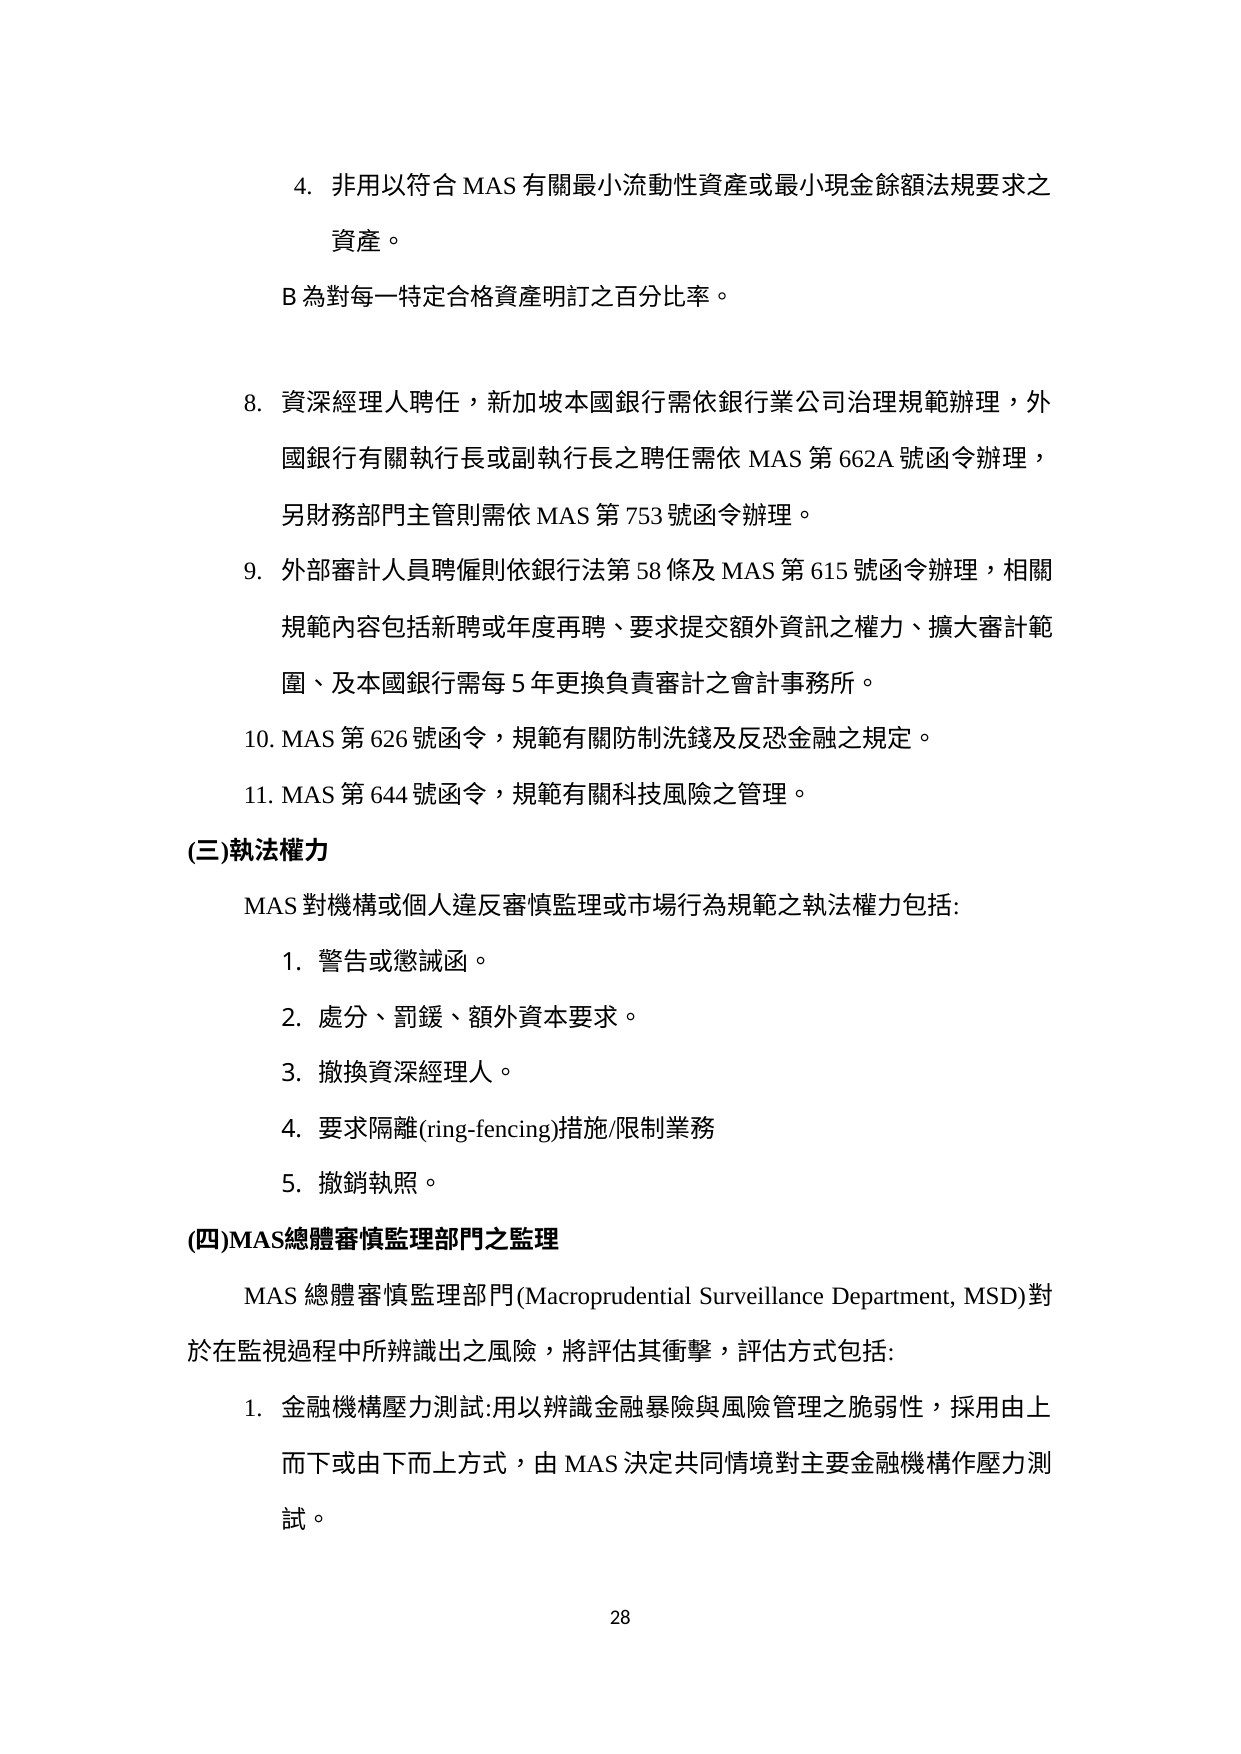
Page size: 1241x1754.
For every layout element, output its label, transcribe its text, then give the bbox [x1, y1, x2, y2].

text (三)執法權力 [187, 829, 1053, 867]
list MAS第626號函令，規範有關防制洗錢及反恐金融之規定。 [243, 718, 1053, 756]
list 非用以符合MAS有關最小流動性資產或最小現金餘額法規要求之資產。 [293, 164, 1053, 258]
list 要求隔離(ring-fencing)措施/限制業務 [281, 1108, 1053, 1145]
list 外部審計人員聘僱則依銀行法第58條及MAS第615號函令辦理，相關規範內容包括新聘或年度再聘、要求提交額外資訊之權力、擴大審計範圍、及本國銀行需每5年更換負責審計之會計事務所。 [243, 550, 1053, 700]
list 資深經理人聘任，新加坡本國銀行需依銀行業公司治理規範辦理，外國銀行有關執行長或副執行長之聘任需依MAS第662A號函令辦理，另財務部門主管則需依MAS第753號函令辦理。 [243, 382, 1053, 532]
list 撤換資深經理人。 [281, 1052, 1053, 1089]
text MAS總體審慎監理部門(Macroprudential Surveillance Department, MSD)對於在監視過程中所辨識出之風險，將評估其衝擊，評估方式包括: [187, 1274, 1053, 1368]
list MAS第644號函令，規範有關科技風險之管理。 [243, 774, 1053, 811]
list 撤銷執照。 [281, 1163, 1053, 1201]
text (四)MAS總體審慎監理部門之監理 [187, 1219, 1053, 1256]
list 金融機構壓力測試:用以辨識金融暴險與風險管理之脆弱性，採用由上而下或由下而上方式，由MAS決定共同情境對主要金融機構作壓力測試。 [243, 1386, 1053, 1536]
list 警告或懲誡函。 [281, 941, 1053, 978]
text MAS對機構或個人違反審慎監理或市場行為規範之執法權力包括: [187, 885, 1053, 923]
list 處分、罰鍰、額外資本要求。 [281, 996, 1053, 1034]
text B 為對每一特定合格資產明訂之百分比率。 [281, 276, 1053, 314]
